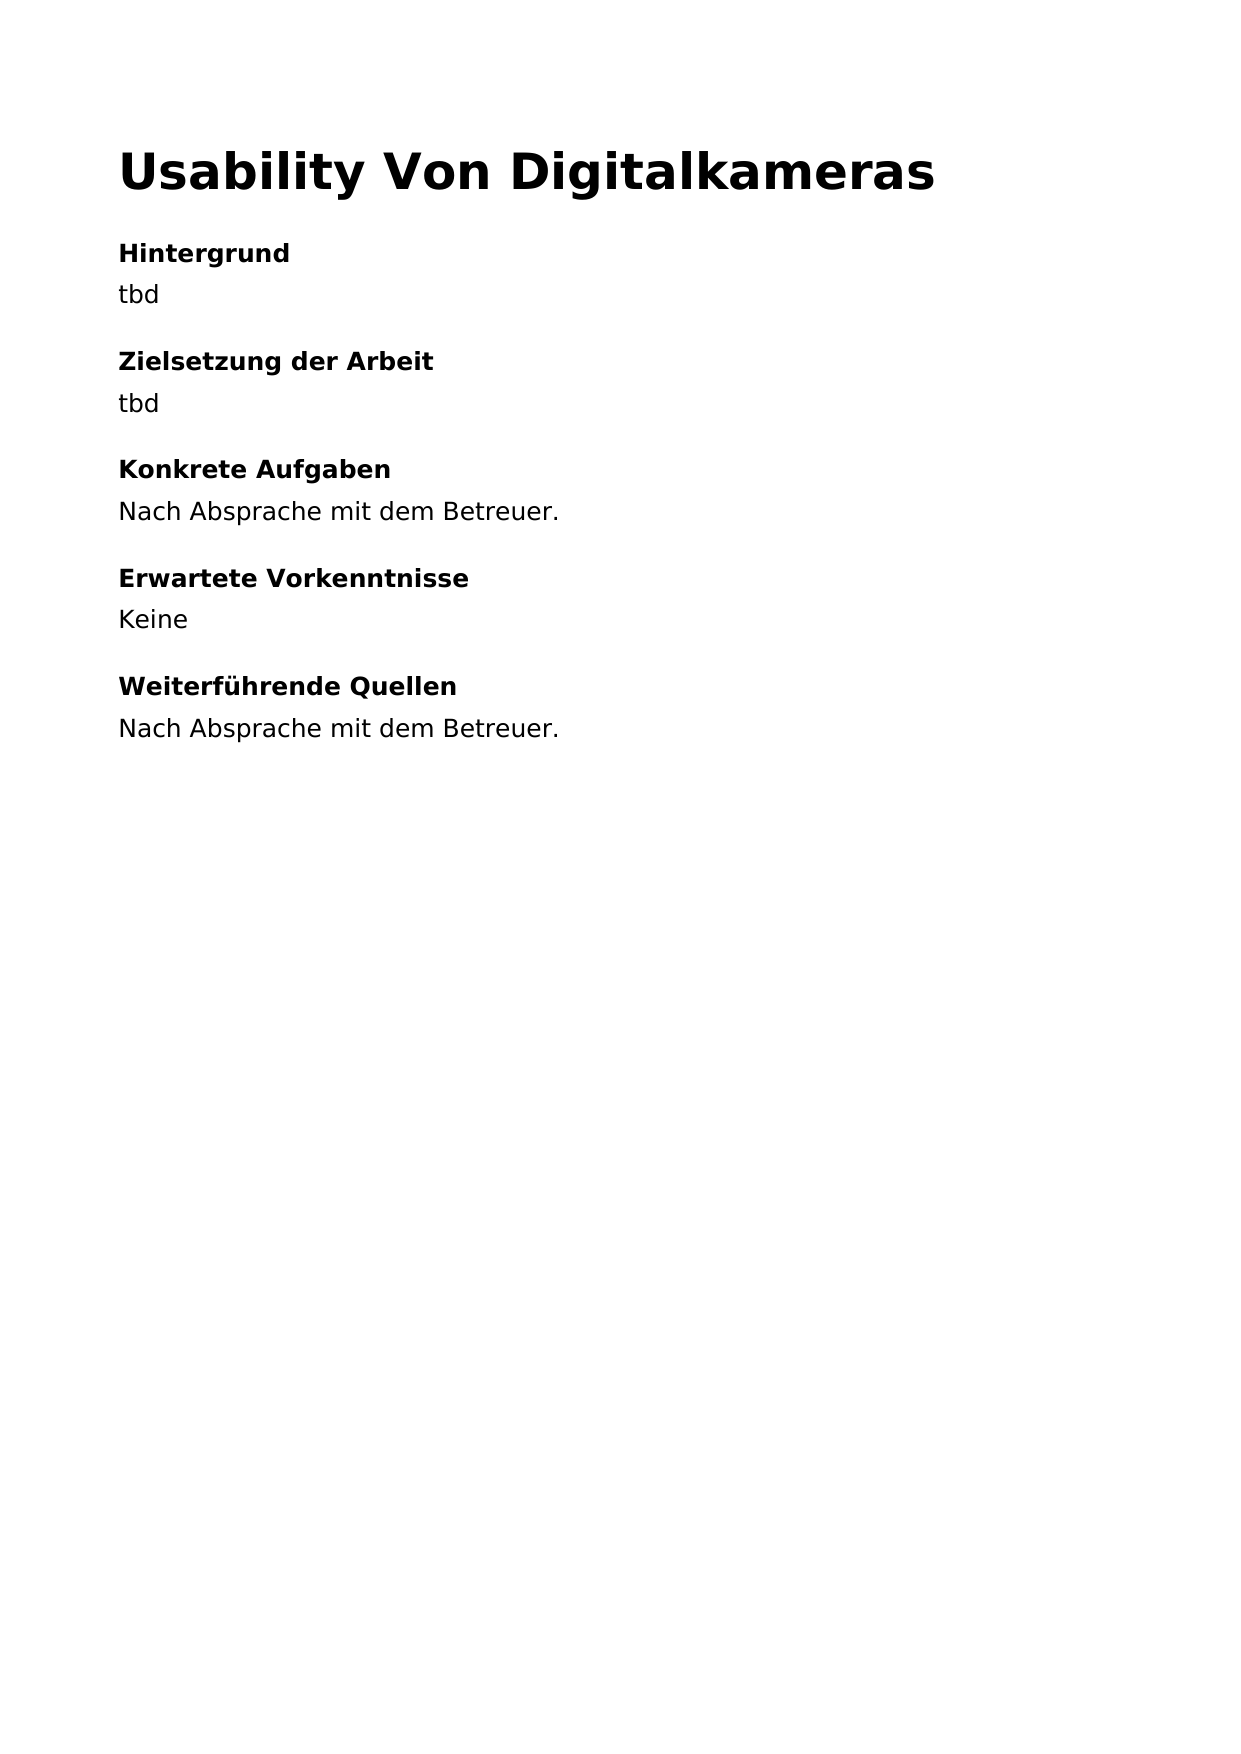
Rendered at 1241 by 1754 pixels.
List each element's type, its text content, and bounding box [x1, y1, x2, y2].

subtitle Konkrete Aufgaben [118, 456, 1122, 485]
text Nach Absprache mit dem Betreuer. [118, 497, 1122, 526]
subtitle Zielsetzung der Arbeit [118, 347, 1122, 376]
text Nach Absprache mit dem Betreuer. [118, 714, 1122, 743]
subtitle Usability Von Digitalkameras [118, 143, 1122, 201]
text tbd [118, 389, 1122, 418]
text Keine [118, 606, 1122, 635]
subtitle Weiterführende Quellen [118, 672, 1122, 701]
subtitle Hintergrund [118, 239, 1122, 268]
subtitle Erwartete Vorkenntnisse [118, 564, 1122, 593]
text tbd [118, 281, 1122, 310]
